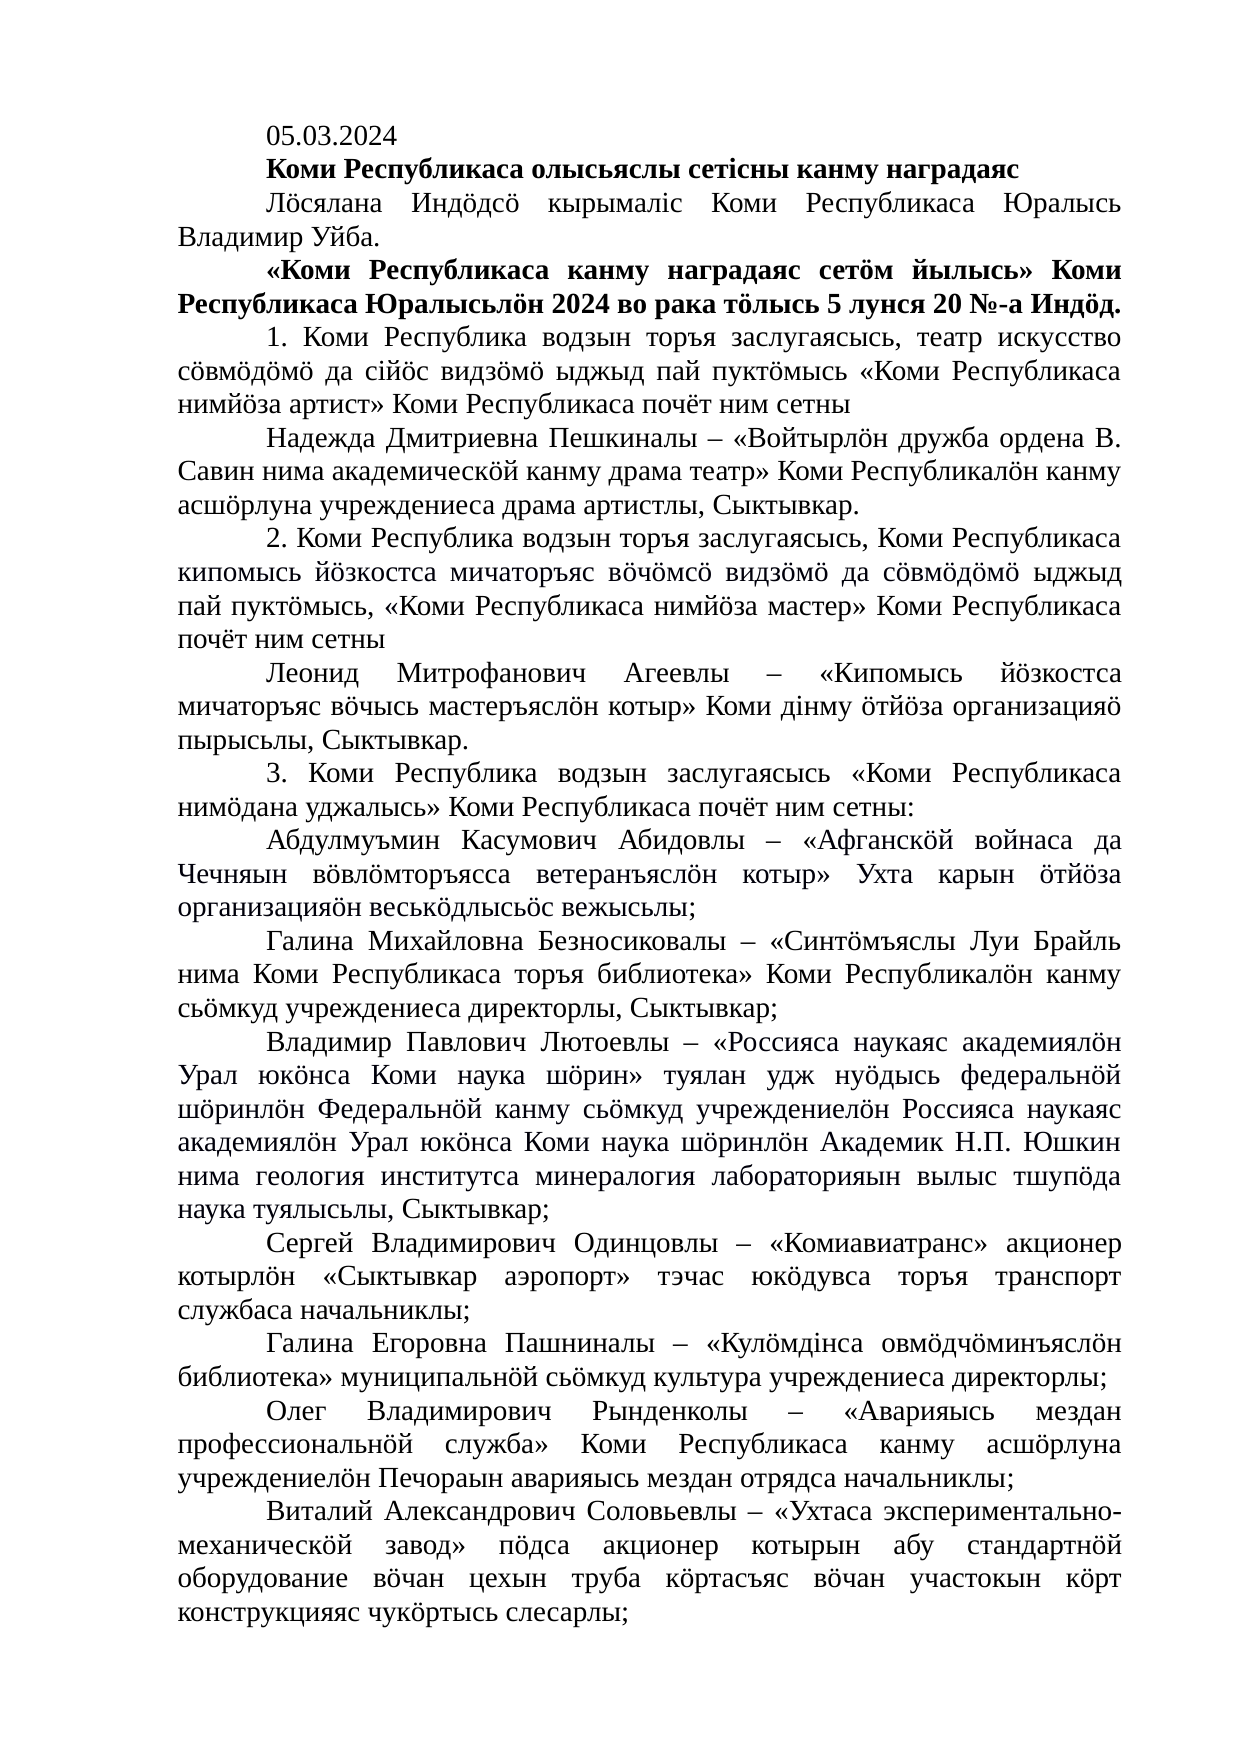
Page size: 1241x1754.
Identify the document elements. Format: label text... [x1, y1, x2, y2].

subtitle Коми Республикаса олысьяслы сетісны канму наградаяс [177, 152, 1122, 185]
text 1. Коми Республика водзын торъя заслугаясысь, театр искусство сӧвмӧдӧмӧ да сійӧс видзӧмӧ ыджыд пай пуктӧмысь «Коми Республикаса нимйӧза артист» Коми Республикаса почёт ним сетны [177, 319, 1122, 420]
text Надежда Дмитриевна Пешкиналы – «Войтырлӧн дружба ордена В. Савин нима академическӧй канму драма театр» Коми Республикалӧн канму асшӧрлуна учреждениеса драма артистлы, Сыктывкар. [177, 420, 1122, 521]
text 05.03.2024 [177, 118, 1122, 152]
text Владимир Павлович Лютоевлы – «Россияса наукаяс академиялӧн Урал юкӧнса Коми наука шӧрин» туялан удж нуӧдысь федеральнӧй шӧринлӧн Федеральнӧй канму сьӧмкуд учреждениелӧн Россияса наукаяс академиялӧн Урал юкӧнса Коми наука шӧринлӧн Академик Н.П. Юшкин нима геология институтса минералогия лабораторияын вылыс тшупӧда наука туялысьлы, Сыктывкар; [177, 1024, 1122, 1225]
text Абдулмуъмин Касумович Абидовлы – «Афганскӧй войнаса да Чечняын вӧвлӧмторъясса ветеранъяслӧн котыр» Ухта карын ӧтйӧза организацияӧн веськӧдлысьӧс вежысьлы; [177, 822, 1122, 923]
text 2. Коми Республика водзын торъя заслугаясысь, Коми Республикаса кипомысь йӧзкостса мичаторъяс вӧчӧмсӧ видзӧмӧ да сӧвмӧдӧмӧ ыджыд пай пуктӧмысь, «Коми Республикаса нимйӧза мастер» Коми Республикаса почёт ним сетны [177, 521, 1122, 655]
text Виталий Александрович Соловьевлы – «Ухтаса экспериментально-механическӧй завод» пӧдса акционер котырын абу стандартнӧй оборудование вӧчан цехын труба кӧртасъяс вӧчан участокын кӧрт конструкцияяс чукӧртысь слесарлы; [177, 1493, 1122, 1627]
subtitle «Коми Республикаса канму наградаяс сетӧм йылысь» Коми Республикаса Юралысьлӧн 2024 во рака тӧлысь 5 лунся 20 №-а Индӧд. [177, 252, 1122, 319]
text Олег Владимирович Рынденколы – «Аварияысь мездан профессиональнӧй служба» Коми Республикаса канму асшӧрлуна учреждениелӧн Печораын аварияысь мездан отрядса начальниклы; [177, 1393, 1122, 1493]
text 3. Коми Республика водзын заслугаясысь «Коми Республикаса нимӧдана уджалысь» Коми Республикаса почёт ним сетны: [177, 755, 1122, 822]
text Сергей Владимирович Одинцовлы – «Комиавиатранс» акционер котырлӧн «Сыктывкар аэропорт» тэчас юкӧдувса торъя транспорт службаса начальниклы; [177, 1225, 1122, 1326]
text Лӧсялана Индӧдсӧ кырымаліс Коми Республикаса Юралысь Владимир Уйба. [177, 185, 1122, 252]
text Галина Михайловна Безносиковалы – «Синтӧмъяслы Луи Брайль нима Коми Республикаса торъя библиотека» Коми Республикалӧн канму сьӧмкуд учреждениеса директорлы, Сыктывкар; [177, 923, 1122, 1024]
text Леонид Митрофанович Агеевлы – «Кипомысь йӧзкостса мичаторъяс вӧчысь мастеръяслӧн котыр» Коми дінму ӧтйӧза организацияӧ пырысьлы, Сыктывкар. [177, 655, 1122, 755]
text Галина Егоровна Пашниналы – «Кулӧмдінса овмӧдчӧминъяслӧн библиотека» муниципальнӧй сьӧмкуд культура учреждениеса директорлы; [177, 1326, 1122, 1393]
